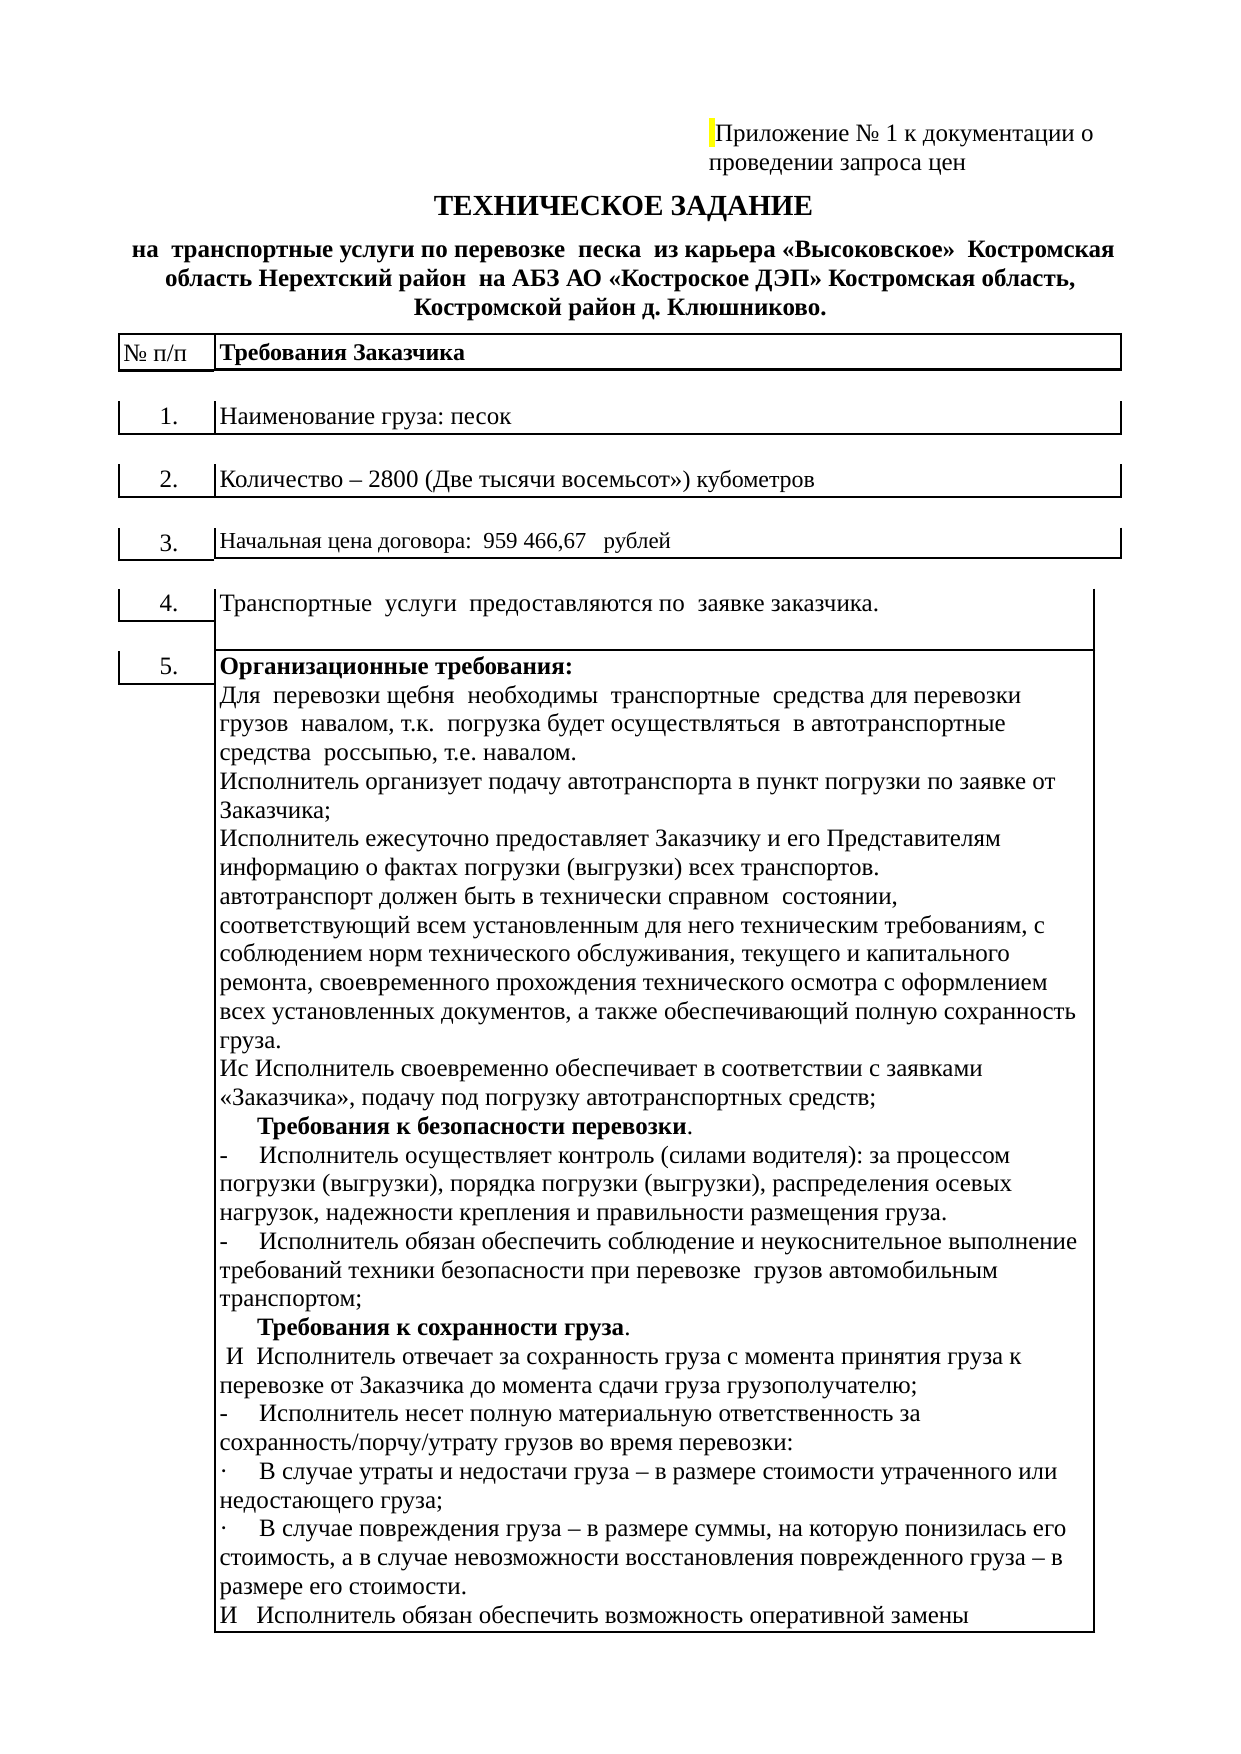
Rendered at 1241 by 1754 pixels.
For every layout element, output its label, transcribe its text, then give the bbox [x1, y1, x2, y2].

table_header Требования Заказчика [216, 335, 1120, 368]
table_cell 1. [120, 401, 214, 433]
table_cell Начальная цена договора: 959 466,67 рублей [216, 528, 1120, 557]
table_cell Транспортные услуги предоставляются по заявке заказчика. [216, 589, 1093, 649]
table_header [118, 372, 214, 401]
table_cell [118, 685, 214, 1633]
table_cell [214, 559, 1122, 588]
table_cell 3. [120, 528, 214, 559]
table_cell Наименование груза: песок [216, 401, 1120, 433]
table_cell [1095, 589, 1122, 651]
table_cell Организационные требования: Для перевозки щебня необходимы транспортные средства для перевозки грузов навалом, т.к. погрузка будет осуществляться в автотранспортные средства россыпью, т.е. навалом. Исполнитель организует подачу автотранспорта в пункт погрузки по заявке от Заказчика; Исполнитель ежесуточно предоставляет Заказчику и его Представителям информацию о фактах погрузки (выгрузки) всех транспортов. автотранспорт должен быть в технически справном состоянии, соответствующий всем установленным для него техническим требованиям, с соблюдением норм технического обслуживания, текущего и капитального ремонта, своевременного прохождения технического осмотра с оформлением всех установленных документов, а также обеспечивающий полную сохранность груза. Ис Исполнитель своевременно обеспечивает в соответствии с заявками «Заказчика», подачу под погрузку автотранспортных средств; Требования к безопасности перевозки. - Исполнитель осуществляет контроль (силами водителя): за процессом погрузки (выгрузки), порядка погрузки (выгрузки), распределения осевых нагрузок, надежности крепления и правильности размещения груза. - Исполнитель обязан обеспечить соблюдение и неукоснительное выполнение требований техники безопасности при перевозке грузов автомобильным транспортом; Требования к сохранности груза. И Исполнитель отвечает за сохранность груза с момента принятия груза к перевозке от Заказчика до момента сдачи груза грузополучателю; - Исполнитель несет полную материальную ответственность за сохранность/порчу/утрату грузов во время перевозки: · В случае утраты и недостачи груза – в размере стоимости утраченного или недостающего груза; · В случае повреждения груза – в размере суммы, на которую понизилась его стоимость, а в случае невозможности восстановления поврежденного груза – в размере его стоимости. И Исполнитель обязан обеспечить возможность оперативной замены [216, 651, 1093, 1631]
table_cell 2. [120, 464, 214, 496]
text на транспортные услуги по перевозке песка из карьера «Высоковское» Костромская область Нерехтский район на АБЗ АО «Костроское ДЭП» Костромская область, Костромской район д. Клюшниково. [118, 234, 1122, 320]
text Приложение № 1 к документации о проведении запроса цен [709, 118, 1122, 176]
table_cell [118, 561, 214, 588]
table_cell 4. [120, 589, 214, 620]
table_cell [214, 435, 1122, 464]
table_header [214, 371, 1122, 401]
table_cell Количество – 2800 (Две тысячи восемьсот») кубометров [216, 464, 1120, 496]
table_cell [118, 498, 214, 528]
table_cell [214, 498, 1122, 528]
table_cell [118, 435, 214, 464]
text ТЕХНИЧЕСКОЕ ЗАДАНИЕ [118, 188, 1122, 222]
table_cell 5. [120, 651, 214, 683]
table_header № п/п [120, 335, 214, 369]
table_cell [118, 622, 214, 651]
